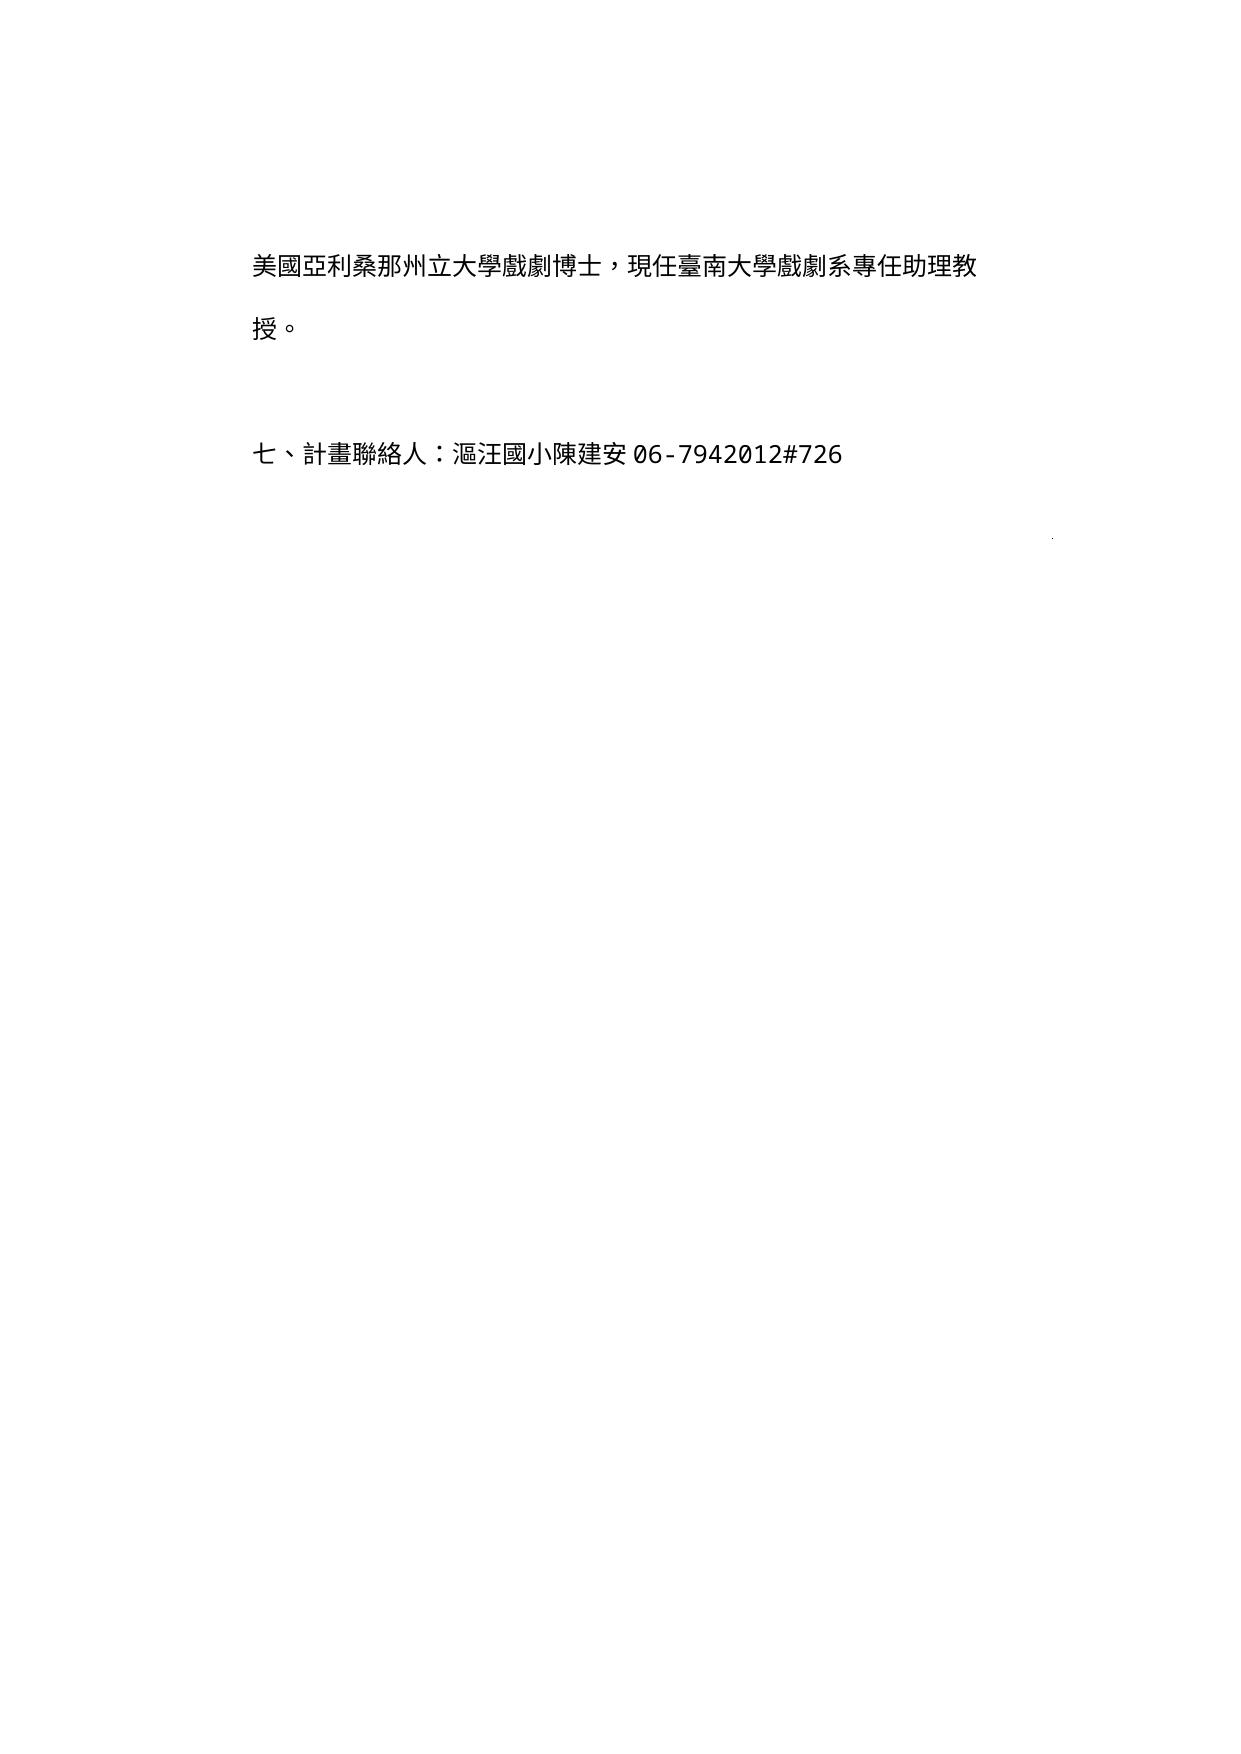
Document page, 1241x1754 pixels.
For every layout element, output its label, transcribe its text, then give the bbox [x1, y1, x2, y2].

text 七、計畫聯絡人：漚汪國小陳建安06-7942012#726 [189, 346, 1052, 538]
text 美國亞利桑那州立大學戲劇博士，現任臺南大學戲劇系專任助理教授。 [189, 159, 1052, 346]
